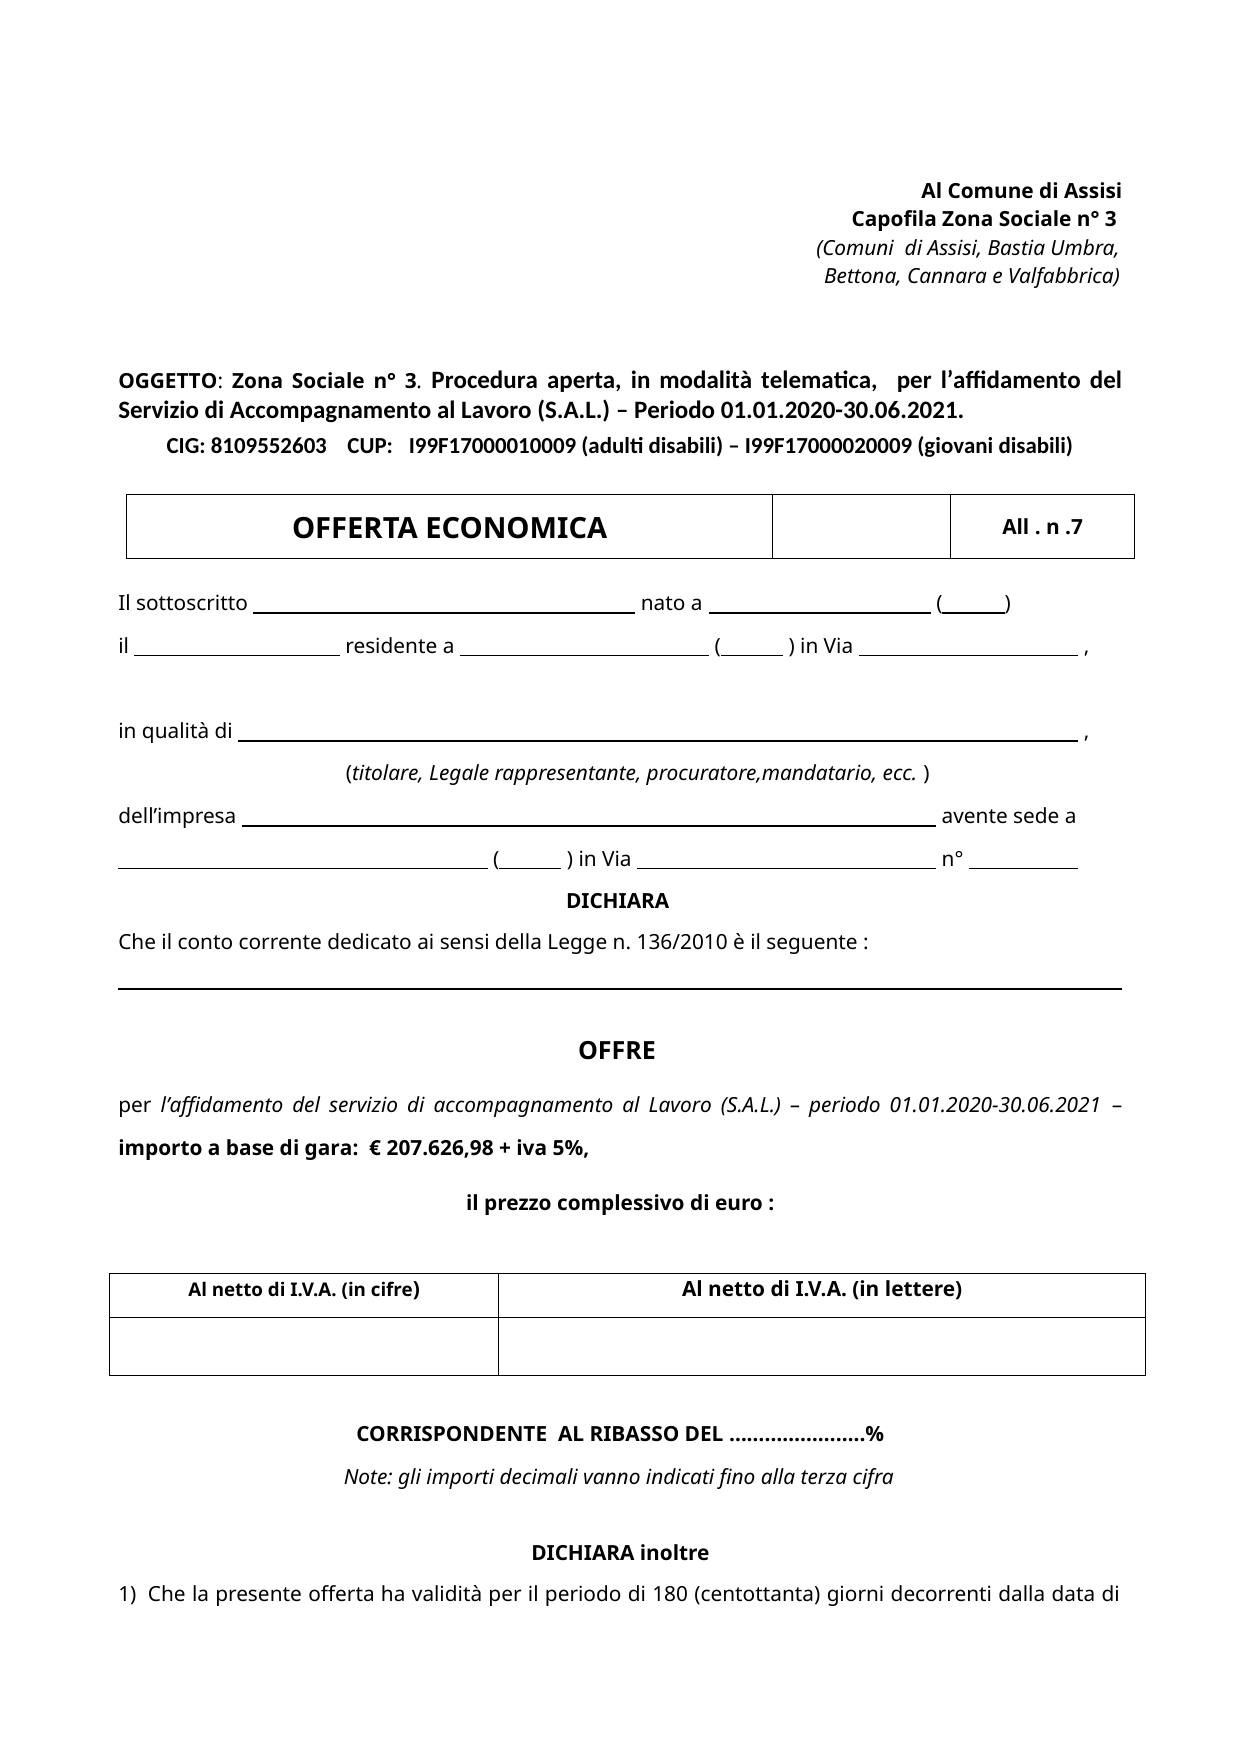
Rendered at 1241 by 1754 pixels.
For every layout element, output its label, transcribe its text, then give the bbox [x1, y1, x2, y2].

text Il sottoscritto nato a ( ) [118, 588, 1122, 617]
table_cell [110, 1318, 498, 1375]
text (titolare, Legale rappresentante, procuratore,mandatario, ecc. ) [118, 758, 1122, 787]
text in qualità di , [118, 716, 1122, 744]
text Bettona, Cannara e Valfabbrica) [118, 261, 1122, 290]
table_header [773, 495, 950, 558]
list Che la presente offerta ha validità per il periodo di 180 (centottanta) giorni decorrenti dalla data di [118, 1579, 1122, 1607]
text (Comuni di Assisi, Bastia Umbra, [118, 233, 1122, 261]
text il prezzo complessivo di euro : [118, 1188, 1122, 1216]
text il residente a ( ) in Via , [118, 631, 1122, 659]
text CIG: 8109552603 CUP: I99F17000010009 (adulti disabili) – I99F17000020009 (giovani disabili) [118, 431, 1122, 459]
table_header Al netto di I.V.A. (in lettere) [499, 1274, 1145, 1317]
subtitle Al Comune di Assisi [118, 176, 1122, 204]
table_header All . n .7 [951, 495, 1134, 558]
text per l’affidamento del servizio di accompagnamento al Lavoro (S.A.L.) – periodo 01.01.2020-30.06.2021 – importo a base di gara: € 207.626,98 + iva 5%, [118, 1090, 1122, 1161]
text CORRISPONDENTE AL RIBASSO DEL …………………..% [118, 1419, 1122, 1448]
subtitle DICHIARA inoltre [118, 1538, 1122, 1567]
table_header OFFERTA ECONOMICA [127, 495, 772, 558]
subtitle Capofila Zona Sociale n° 3 [118, 204, 1122, 233]
text ( ) in Via n° [118, 844, 1122, 872]
text Note: gli importi decimali vanno indicati fino alla terza cifra [118, 1462, 1122, 1490]
table_cell [499, 1318, 1145, 1375]
table_header Al netto di I.V.A. (in cifre) [110, 1274, 498, 1317]
text Che il conto corrente dedicato ai sensi della Legge n. 136/2010 è il seguente : [118, 927, 1122, 956]
text OGGETTO: Zona Sociale n° 3. Procedura aperta, in modalità telematica, per l’affidamento del Servizio di Accompagnamento al Lavoro (S.A.L.) – Periodo 01.01.2020-30.06.2021. [118, 364, 1122, 425]
text OFFRE [118, 1033, 1122, 1067]
subtitle DICHIARA [118, 886, 1122, 915]
text dell’impresa avente sede a [118, 801, 1122, 829]
